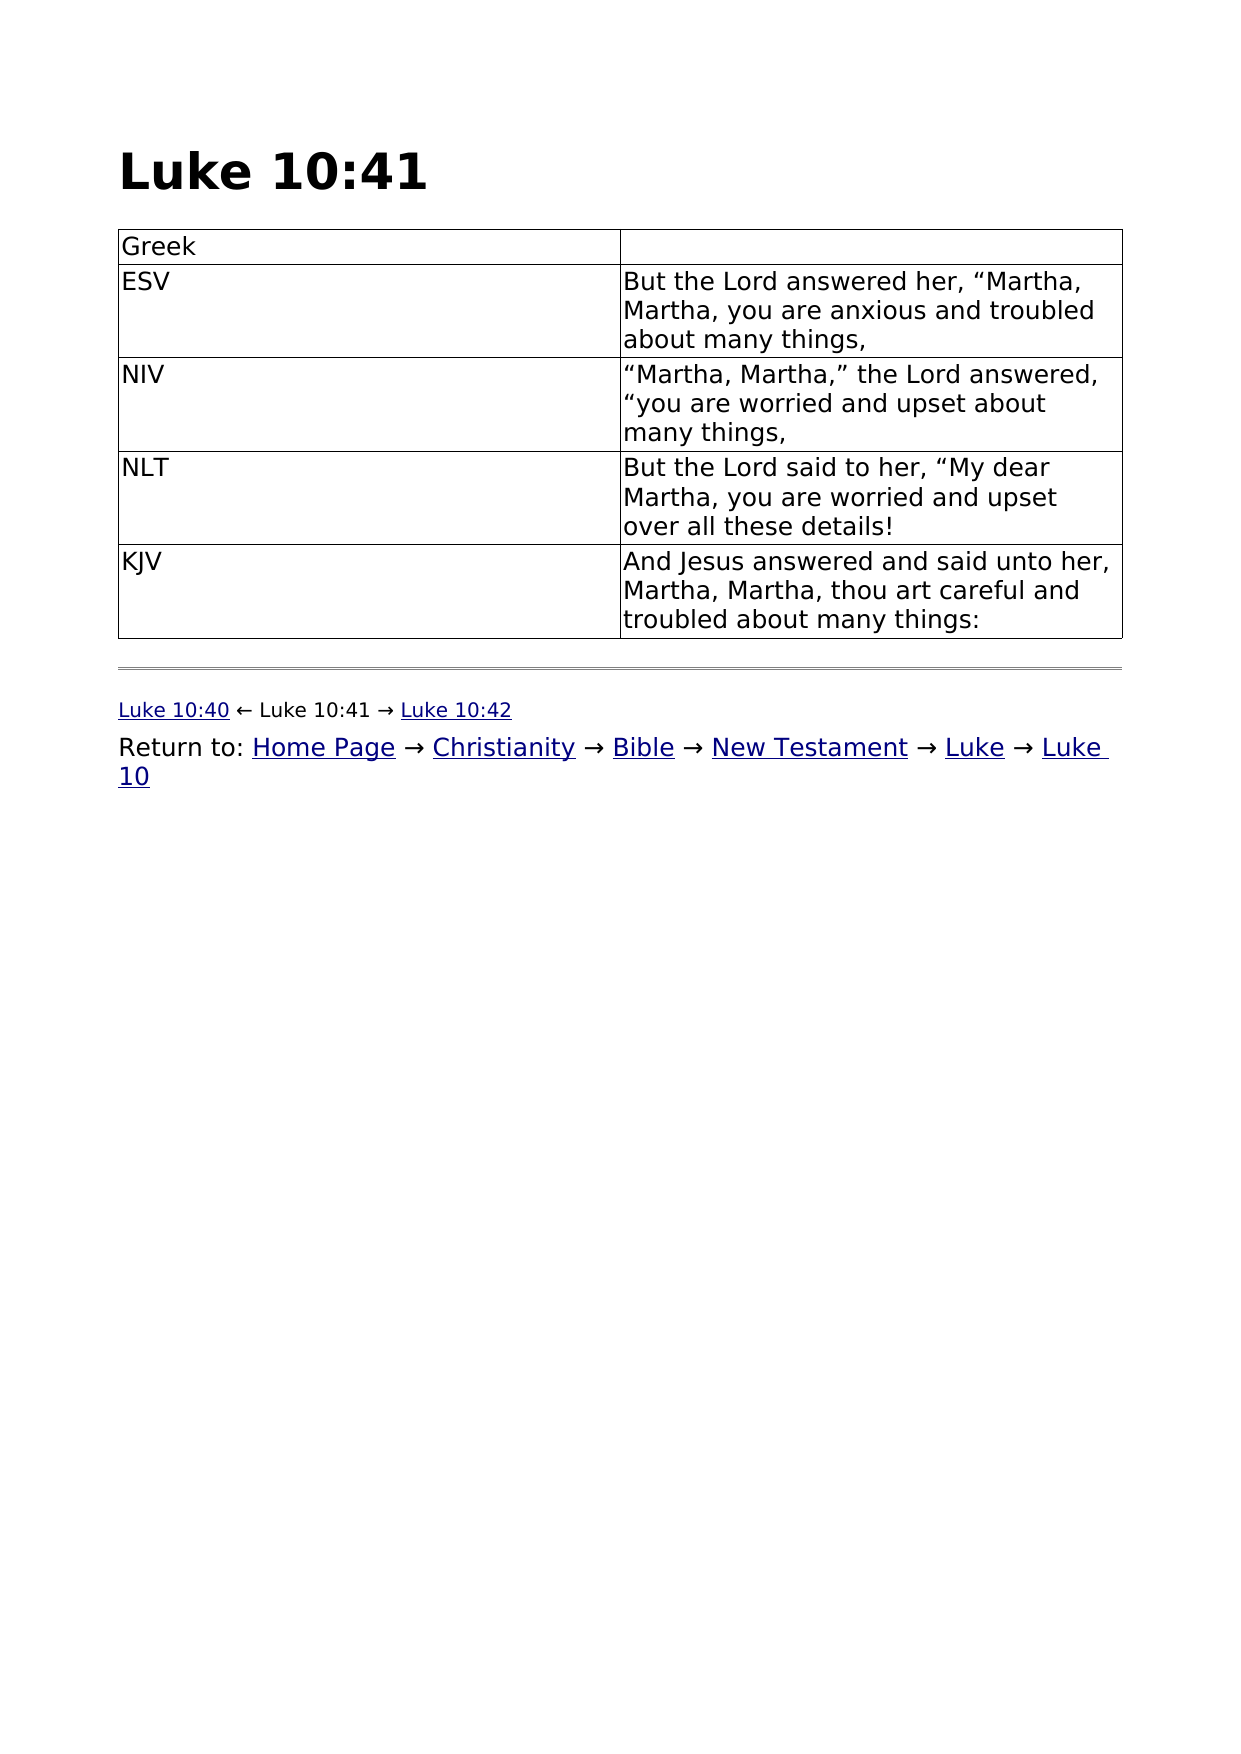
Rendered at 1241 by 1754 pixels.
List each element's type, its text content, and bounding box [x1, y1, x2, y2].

text Return to: Home Page → Christianity → Bible → New Testament → Luke → Luke 10 [118, 733, 1122, 791]
table_cell But the Lord said to her, “My dear Martha, you are worried and upset over all these details! [621, 452, 1122, 544]
table_cell ESV [119, 265, 620, 357]
subtitle Luke 10:41 [118, 143, 1122, 201]
table_header Greek [119, 230, 620, 264]
table_cell And Jesus answered and said unto her, Martha, Martha, thou art careful and troubled about many things: [621, 545, 1122, 637]
table_cell NIV [119, 358, 620, 451]
table_cell NLT [119, 452, 620, 544]
text Luke 10:40 ← Luke 10:41 → Luke 10:42 [118, 699, 1122, 733]
table_cell “Martha, Martha,” the Lord answered, “you are worried and upset about many things, [621, 358, 1122, 451]
table_cell KJV [119, 545, 620, 637]
table_header [621, 230, 1122, 264]
table_cell But the Lord answered her, “Martha, Martha, you are anxious and troubled about many things, [621, 265, 1122, 357]
